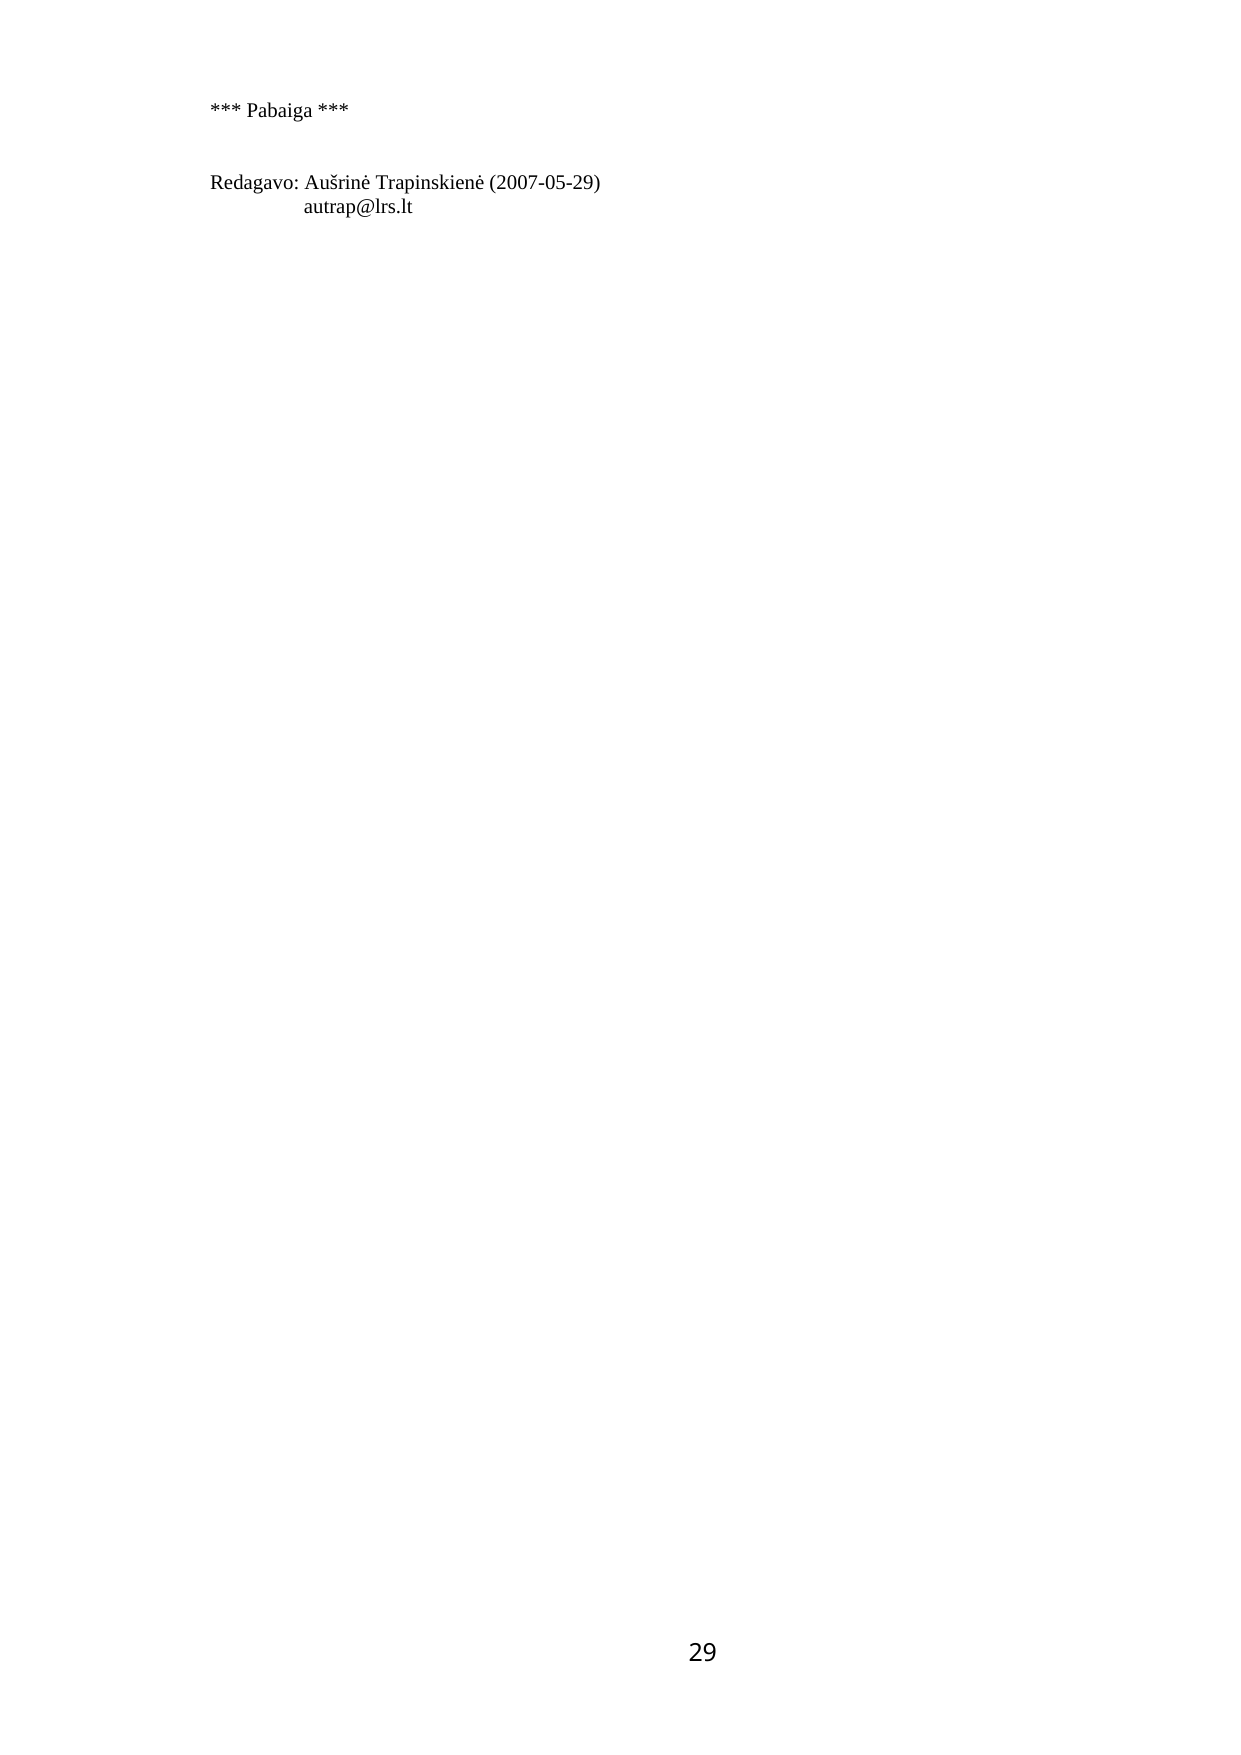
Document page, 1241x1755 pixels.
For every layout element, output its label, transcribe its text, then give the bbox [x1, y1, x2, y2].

text Redagavo: Aušrinė Trapinskienė (2007-05-29) [210, 170, 1120, 194]
text autrap@lrs.lt [210, 194, 1120, 218]
text *** Pabaiga *** [210, 98, 1120, 122]
